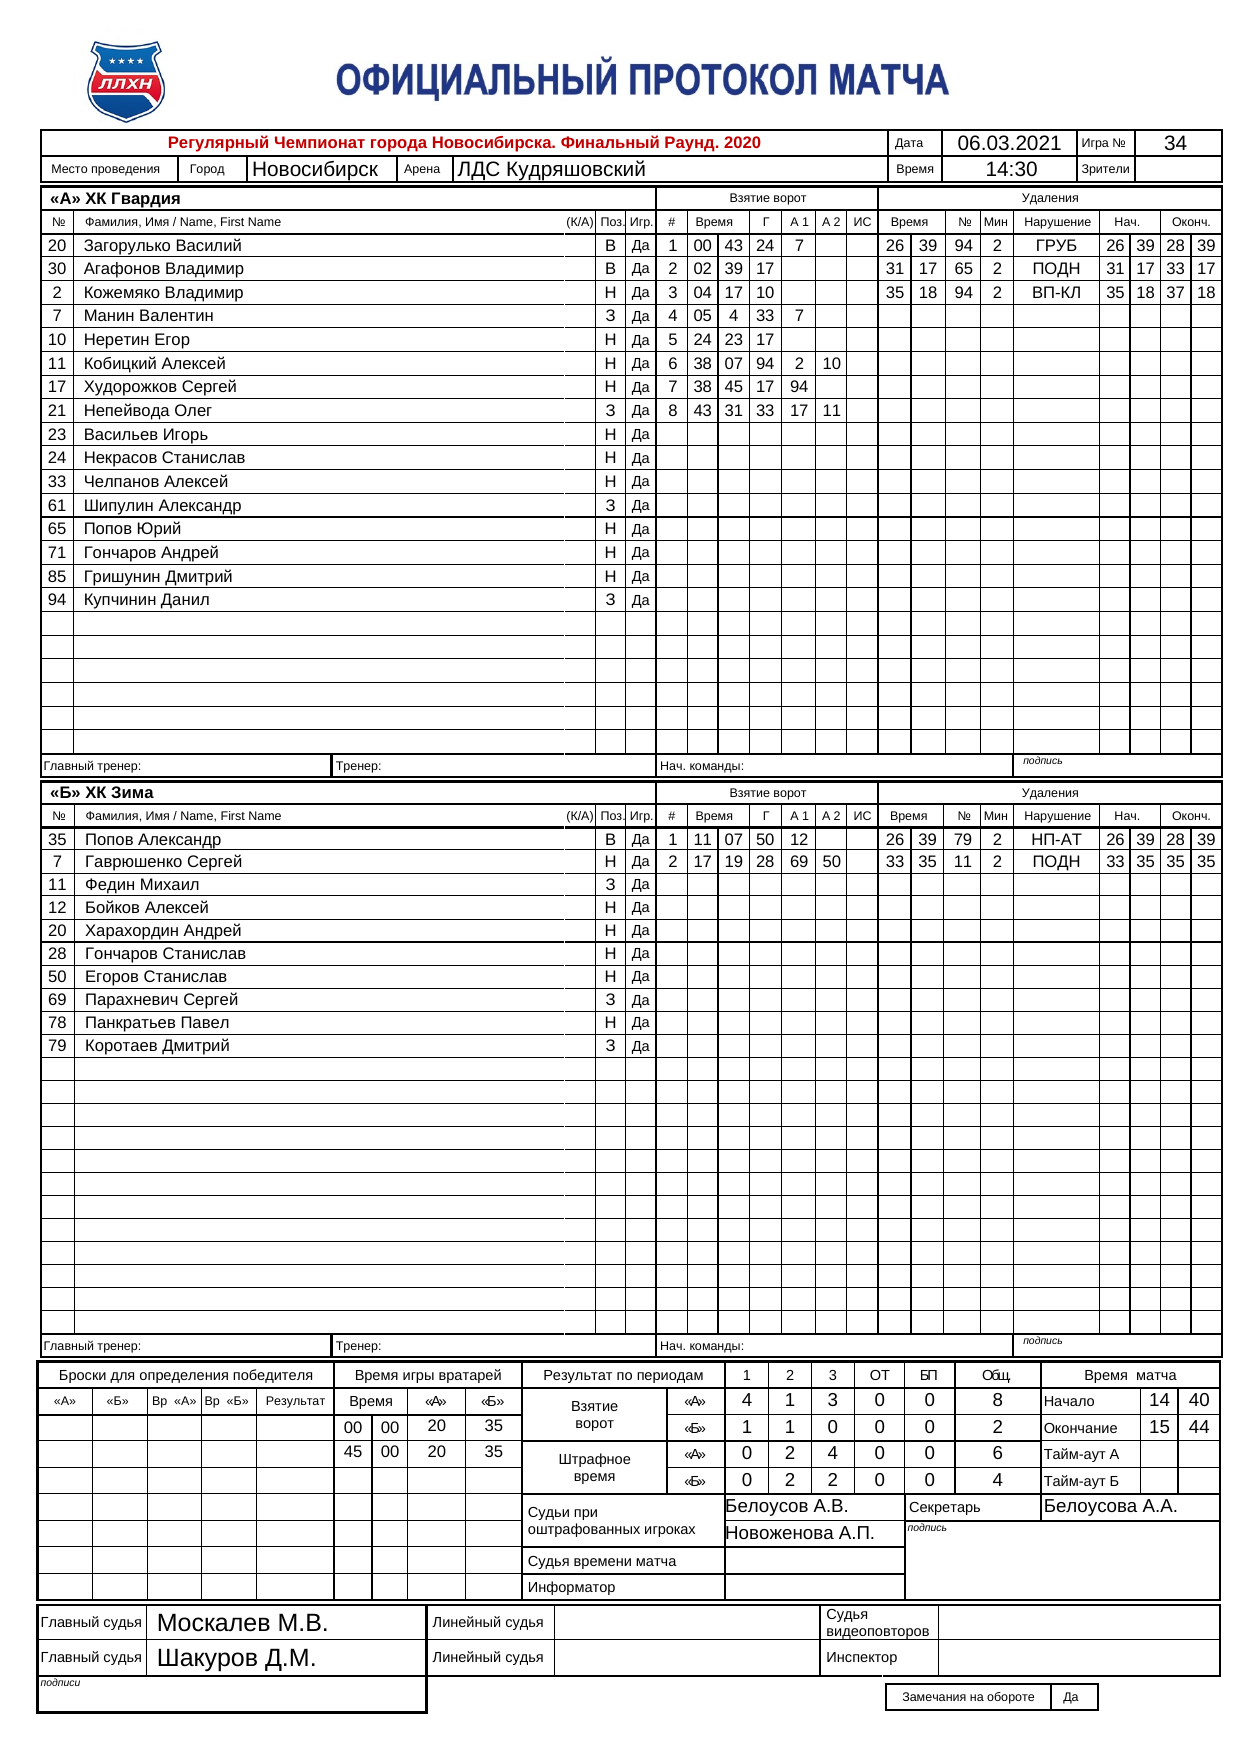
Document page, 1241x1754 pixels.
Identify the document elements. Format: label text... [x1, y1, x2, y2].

table_cell [555, 1606, 819, 1639]
table_cell А 2 [816, 805, 846, 826]
table_cell [565, 829, 595, 849]
table_cell [74, 659, 564, 682]
table_cell [912, 1127, 943, 1149]
table_cell [847, 1242, 877, 1264]
table_cell 26 [1100, 829, 1129, 849]
table_cell [981, 1265, 1013, 1287]
table_cell [74, 683, 564, 706]
table_cell [1014, 1196, 1099, 1218]
table_cell 31 [879, 257, 910, 280]
table_cell [688, 920, 717, 941]
table_cell 44 [1179, 1415, 1219, 1440]
table_cell [257, 1574, 333, 1599]
table_cell 17 [750, 376, 781, 398]
table_cell [1131, 1081, 1160, 1103]
table_cell 0 [905, 1468, 954, 1493]
table_cell ПОДН [1014, 850, 1099, 872]
table_cell [1014, 1058, 1099, 1079]
table_cell [466, 1468, 521, 1493]
table_cell [912, 494, 945, 516]
table_cell Результат [257, 1389, 333, 1413]
table_cell [981, 1173, 1013, 1195]
table_cell [657, 896, 687, 918]
table_cell [750, 896, 781, 918]
table_cell [879, 1081, 910, 1103]
table_cell [202, 1416, 256, 1440]
table_cell Н [596, 920, 625, 941]
table_cell [1192, 1265, 1221, 1287]
table_cell Главный судья [39, 1606, 146, 1639]
table_cell [847, 966, 877, 987]
table_cell [981, 1035, 1013, 1057]
table_cell [912, 1012, 943, 1033]
table_cell [1131, 1196, 1160, 1218]
table_cell [912, 1081, 943, 1103]
table_cell Главный тренер: [42, 755, 330, 776]
table_cell [408, 1547, 465, 1573]
table_cell [879, 399, 910, 422]
table_cell [912, 966, 943, 987]
table_cell [782, 874, 815, 895]
table_cell Фамилия, Имя / Name, First Name [74, 211, 565, 233]
table_cell Некрасов Станислав [74, 446, 564, 469]
table_cell [688, 1012, 717, 1033]
table_cell Н [596, 281, 625, 303]
table_cell ВП-КЛ [1014, 281, 1099, 303]
table_cell [912, 565, 945, 587]
table_header Удаления [879, 783, 1221, 803]
table_cell [1192, 1127, 1221, 1149]
table_cell [912, 376, 945, 398]
table_cell [148, 1441, 201, 1467]
table_cell 18 [1192, 281, 1221, 303]
table_cell [879, 1265, 910, 1287]
table_cell 35 [1161, 850, 1190, 872]
table_header Броски для определения победителя [39, 1363, 333, 1387]
table_cell В [596, 829, 625, 849]
table_cell [719, 1058, 749, 1079]
table_header «Б» ХК Зима [42, 783, 655, 803]
table_cell [981, 305, 1013, 327]
table_cell [1179, 1441, 1219, 1467]
table_cell Загорулько Василий [74, 235, 564, 256]
table_cell Кобицкий Алексей [74, 352, 564, 374]
table_cell [782, 659, 815, 682]
table_cell 2 [657, 850, 687, 872]
table_cell Время [335, 1389, 407, 1413]
table_cell [565, 920, 595, 941]
table_cell Да [626, 352, 655, 374]
table_cell [1192, 920, 1221, 941]
table_cell [565, 588, 595, 611]
table_cell Да [626, 588, 655, 611]
table_header Удаления [879, 188, 1221, 209]
table_cell [912, 446, 945, 469]
table_cell [719, 470, 749, 493]
table_cell [202, 1574, 256, 1599]
table_cell [879, 565, 910, 587]
table_cell 35 [466, 1441, 521, 1467]
table_cell [688, 966, 717, 987]
table_cell [946, 636, 980, 658]
table_cell [912, 730, 945, 753]
table_cell «Б» [93, 1389, 147, 1413]
table_cell Новосибирск [248, 157, 396, 181]
table_cell [847, 470, 877, 493]
table_cell [626, 683, 655, 706]
table_cell [1179, 1468, 1219, 1493]
table_cell [75, 1311, 564, 1333]
table_cell [879, 470, 910, 493]
table_cell 35 [42, 829, 74, 849]
table_cell [75, 1104, 564, 1126]
table_cell 39 [1192, 235, 1221, 256]
table_cell [148, 1416, 201, 1440]
table_cell [688, 423, 717, 445]
table_cell [42, 659, 73, 682]
table_cell 5 [657, 328, 687, 351]
table_cell 45 [335, 1441, 371, 1467]
table_cell [782, 896, 815, 918]
table_cell подписи [39, 1677, 425, 1711]
table_cell Гаврюшенко Сергей [75, 850, 564, 872]
table_cell [1100, 1058, 1129, 1079]
table_cell [847, 235, 877, 256]
table_cell [596, 1219, 625, 1241]
table_cell [879, 352, 910, 374]
table_cell [750, 683, 781, 706]
table_cell 23 [719, 328, 749, 351]
table_cell З [596, 1035, 625, 1057]
table_cell 17 [719, 281, 749, 303]
table_cell [816, 281, 846, 303]
table_cell 0 [726, 1468, 768, 1493]
table_cell [1161, 730, 1190, 753]
table_cell 0 [812, 1415, 854, 1440]
table_cell [782, 943, 815, 964]
table_cell Н [596, 423, 625, 445]
table_cell [750, 588, 781, 611]
table_cell [782, 989, 815, 1011]
table_cell Агафонов Владимир [74, 257, 564, 280]
table_cell [1131, 730, 1160, 753]
table_cell [1014, 943, 1099, 964]
table_cell [335, 1547, 371, 1573]
table_cell [565, 399, 595, 422]
table_cell [335, 1494, 371, 1520]
table_cell Да [626, 565, 655, 587]
table_cell Зрители [1078, 157, 1134, 181]
table_cell [816, 1012, 846, 1033]
table_cell [879, 1288, 910, 1310]
table_cell 2 [657, 257, 687, 280]
table_cell [1131, 874, 1160, 895]
table_cell 28 [42, 943, 74, 964]
table_cell [981, 328, 1013, 351]
table_cell [816, 612, 846, 634]
table_cell [565, 730, 595, 753]
table_cell [816, 257, 846, 280]
table_cell Тайм-аут А [1042, 1441, 1140, 1467]
table_cell [719, 1196, 749, 1218]
table_cell [466, 1574, 521, 1599]
table_cell [1131, 376, 1160, 398]
table_cell [719, 874, 749, 895]
table_cell [750, 1081, 781, 1103]
table_cell 07 [719, 352, 749, 374]
table_cell [944, 1058, 980, 1079]
table_cell [782, 1311, 815, 1333]
table_cell 18 [912, 281, 945, 303]
table_cell [565, 1081, 595, 1103]
table_cell Оконч. [1161, 805, 1221, 826]
table_cell [565, 1196, 595, 1218]
table_cell [1014, 1150, 1099, 1172]
table_cell [782, 494, 815, 516]
table_cell [1161, 636, 1190, 658]
table_cell 94 [42, 588, 73, 611]
table_cell Неретин Егор [74, 328, 564, 351]
table_cell [373, 1521, 407, 1546]
table_cell [981, 989, 1013, 1011]
table_cell [847, 874, 877, 895]
table_cell [688, 541, 717, 564]
table_cell [719, 1265, 749, 1287]
table_cell [782, 541, 815, 564]
table_cell [335, 1468, 371, 1493]
table_cell [782, 446, 815, 469]
table_cell [816, 565, 846, 587]
table_header Результат по периодам [523, 1363, 724, 1387]
table_cell [626, 1173, 655, 1195]
table_cell [782, 1104, 815, 1126]
table_cell [782, 707, 815, 729]
table_cell [93, 1416, 147, 1440]
table_cell [719, 565, 749, 587]
table_cell 11 [816, 399, 846, 422]
table_cell [1100, 1311, 1129, 1333]
table_cell [912, 470, 945, 493]
table_cell [912, 1058, 943, 1079]
table_cell [408, 1468, 465, 1493]
table_cell [816, 943, 846, 964]
table_cell Тайм-аут Б [1042, 1468, 1140, 1493]
table_cell [42, 1242, 74, 1264]
table_cell [782, 1035, 815, 1057]
table_cell [1192, 541, 1221, 564]
table_cell [1131, 1035, 1160, 1057]
table_cell [565, 874, 595, 895]
table_cell 04 [688, 281, 717, 303]
table_cell [726, 1575, 904, 1599]
table_cell [944, 1219, 980, 1241]
table_cell [1161, 966, 1190, 987]
table_cell [912, 1035, 943, 1057]
table_cell [939, 1640, 1219, 1675]
table_cell [981, 588, 1013, 611]
table_cell [657, 446, 687, 469]
table_cell [847, 707, 877, 729]
table_cell [782, 257, 815, 280]
table_cell [1131, 1173, 1160, 1195]
table_cell № [42, 805, 74, 826]
table_cell [596, 730, 625, 753]
table_cell [1100, 1035, 1129, 1057]
table_cell [466, 1547, 521, 1573]
table_cell Н [596, 943, 625, 964]
table_cell [1100, 423, 1129, 445]
table_cell [719, 494, 749, 516]
table_cell [148, 1468, 201, 1493]
table_cell 33 [750, 305, 781, 327]
table_cell [1192, 1196, 1221, 1218]
table_cell Время [688, 805, 749, 826]
table_cell [596, 1288, 625, 1310]
table_cell [1131, 565, 1160, 587]
table_cell [1014, 1265, 1099, 1287]
table_cell Судья времени матча [523, 1548, 724, 1573]
table_cell [1014, 1012, 1099, 1033]
table_cell [1014, 920, 1099, 941]
table_cell 7 [657, 376, 687, 398]
table_cell [944, 1288, 980, 1310]
table_cell [373, 1547, 407, 1573]
table_cell 17 [688, 850, 717, 872]
table_cell [1131, 683, 1160, 706]
table_cell [816, 494, 846, 516]
table_cell [1161, 1196, 1190, 1218]
table_cell [1100, 565, 1129, 587]
table_cell Вр «А» [148, 1389, 201, 1413]
table_header Игра № [1078, 131, 1134, 155]
table_cell [939, 1606, 1219, 1639]
table_cell [981, 1288, 1013, 1310]
table_cell [657, 1288, 687, 1310]
table_cell [944, 966, 980, 987]
table_cell 35 [1192, 850, 1221, 872]
table_cell [565, 376, 595, 398]
table_cell [565, 966, 595, 987]
table_cell [688, 896, 717, 918]
table_cell [816, 966, 846, 987]
table_cell [39, 1441, 92, 1467]
table_cell Белоусов А.В. [726, 1495, 904, 1520]
table_cell [1192, 730, 1221, 753]
table_cell Да [626, 1012, 655, 1033]
table_cell 0 [855, 1389, 904, 1413]
table_cell 0 [855, 1468, 904, 1493]
table_cell [626, 1058, 655, 1079]
table_cell 05 [688, 305, 717, 327]
table_cell [981, 376, 1013, 398]
table_cell [1100, 1288, 1129, 1310]
table_cell [816, 1058, 846, 1079]
table_cell [1100, 328, 1129, 351]
table_cell [1192, 588, 1221, 611]
table_cell 50 [816, 850, 846, 872]
table_cell [1014, 896, 1099, 918]
table_cell [981, 707, 1013, 729]
table_cell [596, 1081, 625, 1103]
table_cell [688, 1242, 717, 1264]
table_cell Да [626, 257, 655, 280]
table_cell [912, 707, 945, 729]
table_cell [1161, 423, 1190, 445]
table_cell Да [626, 1035, 655, 1057]
table_cell [42, 1081, 74, 1103]
table_cell [688, 659, 717, 682]
table_cell 79 [944, 829, 980, 849]
table_cell [912, 920, 943, 941]
table_cell Да [626, 874, 655, 895]
table_cell [816, 989, 846, 1011]
table_cell [1100, 376, 1129, 398]
table_cell 26 [1100, 235, 1129, 256]
table_cell Кожемяко Владимир [74, 281, 564, 303]
table_cell 0 [726, 1442, 768, 1467]
table_cell [1131, 541, 1160, 564]
table_cell [750, 1311, 781, 1333]
table_cell [688, 1196, 717, 1218]
table_cell [688, 1058, 717, 1079]
table_cell 79 [42, 1035, 74, 1057]
table_cell [1161, 989, 1190, 1011]
table_cell 4 [956, 1468, 1040, 1493]
table_cell [847, 518, 877, 540]
table_cell [816, 829, 846, 849]
table_cell [1161, 1311, 1190, 1333]
table_cell [981, 659, 1013, 682]
table_cell [782, 470, 815, 493]
table_cell [782, 730, 815, 753]
table_cell 8 [657, 399, 687, 422]
table_cell [1161, 1012, 1190, 1033]
table_cell [1131, 1058, 1160, 1079]
table_cell [373, 1494, 407, 1520]
table_cell [1192, 1081, 1221, 1103]
table_cell [816, 470, 846, 493]
table_cell Бойков Алексей [75, 896, 564, 918]
table_cell [847, 1150, 877, 1172]
table_cell [879, 730, 910, 753]
table_cell 39 [912, 235, 945, 256]
table_cell Нарушение [1014, 211, 1099, 233]
table_cell [719, 920, 749, 941]
table_cell [626, 1104, 655, 1126]
table_cell [847, 896, 877, 918]
table_cell 6 [657, 352, 687, 374]
table_cell [1192, 1104, 1221, 1126]
table_cell Да [626, 966, 655, 987]
table_cell [42, 683, 73, 706]
table_cell [565, 257, 595, 280]
table_cell [1100, 636, 1129, 658]
table_cell [912, 328, 945, 351]
table_cell 65 [42, 518, 73, 540]
table_cell [879, 683, 910, 706]
table_cell З [596, 494, 625, 516]
table_cell [42, 1219, 74, 1241]
table_cell [42, 707, 73, 729]
table_cell [912, 943, 943, 964]
table_cell [1192, 376, 1221, 398]
table_cell [657, 707, 687, 729]
table_cell [750, 1104, 781, 1126]
table_cell [879, 874, 910, 895]
table_cell [1100, 1196, 1129, 1218]
table_cell 11 [42, 352, 73, 374]
table_cell [1131, 1288, 1160, 1310]
table_cell № [42, 211, 73, 233]
table_cell [657, 874, 687, 895]
table_cell [1014, 730, 1099, 753]
table_cell [719, 683, 749, 706]
table_cell [1014, 1219, 1099, 1241]
table_cell [750, 1219, 781, 1241]
table_cell [912, 423, 945, 445]
table_cell 10 [42, 328, 73, 351]
table_cell Вр «Б» [202, 1389, 256, 1413]
table_cell Васильев Игорь [74, 423, 564, 445]
table_cell [1100, 305, 1129, 327]
table_cell [879, 541, 910, 564]
table_cell [816, 1104, 846, 1126]
table_cell [1192, 1058, 1221, 1079]
table_cell Да [626, 896, 655, 918]
table_cell [944, 1311, 980, 1333]
table_cell [1014, 1104, 1099, 1126]
table_cell [750, 1058, 781, 1079]
table_cell [335, 1574, 371, 1599]
table_cell [782, 1196, 815, 1218]
table_cell [879, 376, 910, 398]
table_cell [148, 1574, 201, 1599]
picture [5, 28, 1179, 129]
table_cell Попов Юрий [74, 518, 564, 540]
table_cell 65 [946, 257, 980, 280]
table_cell [946, 518, 980, 540]
table_cell [750, 1035, 781, 1057]
table_cell [912, 636, 945, 658]
table_cell Н [596, 470, 625, 493]
table_cell 26 [879, 235, 910, 256]
table_cell 19 [719, 850, 749, 872]
table_cell Да [626, 470, 655, 493]
table_cell [688, 565, 717, 587]
table_cell 2 [956, 1415, 1040, 1440]
table_cell 2 [769, 1468, 811, 1493]
table_header Дата [889, 131, 941, 155]
table_cell [1131, 989, 1160, 1011]
table_cell [946, 541, 980, 564]
table_cell [42, 1127, 74, 1149]
table_cell [750, 1150, 781, 1172]
table_cell Н [596, 966, 625, 987]
table_cell [1131, 1104, 1160, 1126]
table_cell [596, 636, 625, 658]
table_cell Фамилия, Имя / Name, First Name [75, 805, 565, 826]
table_cell 38 [688, 376, 717, 398]
table_cell [847, 1219, 877, 1241]
table_cell 94 [946, 281, 980, 303]
table_cell [750, 494, 781, 516]
table_cell [42, 636, 73, 658]
table_cell [1131, 423, 1160, 445]
table_cell [1014, 352, 1099, 374]
table_cell [944, 920, 980, 941]
table_cell [1136, 157, 1221, 181]
table_cell [981, 518, 1013, 540]
table_cell [816, 730, 846, 753]
table_cell [847, 1311, 877, 1333]
table_cell [75, 1173, 564, 1195]
table_cell [981, 636, 1013, 658]
table_cell [879, 423, 910, 445]
table_cell [719, 1127, 749, 1149]
table_cell 20 [408, 1441, 465, 1467]
table_cell [1100, 541, 1129, 564]
table_cell [657, 1127, 687, 1149]
table_cell Линейный судья [428, 1640, 554, 1675]
table_cell [1131, 1265, 1160, 1287]
table_cell [816, 1127, 846, 1149]
table_cell [1161, 612, 1190, 634]
table_cell [719, 612, 749, 634]
table_cell 28 [1161, 235, 1190, 256]
table_cell Н [596, 565, 625, 587]
table_cell [946, 423, 980, 445]
table_cell [879, 494, 910, 516]
table_cell [981, 1012, 1013, 1033]
table_cell 0 [905, 1442, 954, 1467]
table_cell ИС [847, 211, 877, 233]
table_cell [946, 588, 980, 611]
table_cell [75, 1288, 564, 1310]
table_cell [657, 966, 687, 987]
table_cell [879, 1311, 910, 1333]
table_cell [596, 1127, 625, 1149]
table_cell [879, 896, 910, 918]
table_cell [1161, 352, 1190, 374]
table_cell «А» [408, 1389, 465, 1413]
table_cell [596, 683, 625, 706]
table_cell [981, 874, 1013, 895]
table_cell 7 [42, 305, 73, 327]
table_cell [657, 1311, 687, 1333]
table_cell [1131, 966, 1160, 987]
table_cell [750, 920, 781, 941]
table_cell [42, 1196, 74, 1218]
table_cell [912, 541, 945, 564]
table_cell [1131, 707, 1160, 729]
table_cell [565, 518, 595, 540]
table_cell «А» [668, 1442, 724, 1467]
table_cell [782, 966, 815, 987]
table_cell [847, 1058, 877, 1079]
table_cell Мин [981, 211, 1013, 233]
table_cell Главный судья [39, 1640, 146, 1675]
table_cell 15 [1141, 1415, 1177, 1440]
table_cell [428, 1677, 882, 1711]
table_cell З [596, 874, 625, 895]
table_cell Информатор [523, 1575, 724, 1599]
table_cell 33 [750, 399, 781, 422]
table_cell [688, 1311, 717, 1333]
table_cell 30 [42, 257, 73, 280]
table_cell [847, 399, 877, 422]
table_cell [1161, 328, 1190, 351]
table_cell [596, 659, 625, 682]
table_cell [657, 1104, 687, 1126]
table_cell [847, 1127, 877, 1149]
table_cell [750, 423, 781, 445]
table_cell В [596, 257, 625, 280]
table_cell [1014, 518, 1099, 540]
table_cell [750, 518, 781, 540]
table_cell [912, 1219, 943, 1241]
table_cell [879, 636, 910, 658]
table_cell [565, 235, 595, 256]
table_cell Харахордин Андрей [75, 920, 564, 941]
table_cell [657, 659, 687, 682]
table_cell [74, 730, 564, 753]
table_cell [1161, 1081, 1190, 1103]
table_cell [944, 1035, 980, 1057]
table_cell [1100, 1081, 1129, 1103]
table_cell 50 [750, 829, 781, 849]
table_cell [816, 707, 846, 729]
table_header Время игры вратарей [335, 1363, 521, 1387]
table_cell [912, 1265, 943, 1287]
table_cell [1100, 966, 1129, 987]
table_cell [912, 1173, 943, 1195]
table_cell 4 [726, 1389, 768, 1413]
table_cell [1014, 1288, 1099, 1310]
table_cell [879, 1035, 910, 1057]
table_cell 1 [657, 829, 687, 849]
table_cell [816, 305, 846, 327]
table_cell [816, 518, 846, 540]
table_cell [74, 612, 564, 634]
table_cell 33 [1161, 257, 1190, 280]
table_cell [565, 1288, 595, 1310]
table_cell 94 [782, 376, 815, 398]
table_cell Егоров Станислав [75, 966, 564, 987]
table_cell [847, 612, 877, 634]
table_cell [719, 943, 749, 964]
table_cell 43 [688, 399, 717, 422]
table_cell 33 [1100, 850, 1129, 872]
table_cell 35 [1131, 850, 1160, 872]
table_cell [1161, 399, 1190, 422]
table_cell [1099, 1682, 1220, 1711]
table_cell [657, 1150, 687, 1172]
table_cell [1192, 612, 1221, 634]
table_cell [626, 1150, 655, 1172]
table_cell [1192, 707, 1221, 729]
table_cell [879, 659, 910, 682]
table_cell [657, 494, 687, 516]
table_cell [1161, 1035, 1190, 1057]
table_cell [657, 943, 687, 964]
table_cell [847, 829, 877, 849]
table_cell [148, 1547, 201, 1573]
table_cell 6 [956, 1442, 1040, 1467]
table_cell [782, 1242, 815, 1264]
table_cell [626, 1081, 655, 1103]
table_cell [981, 541, 1013, 564]
table_cell [912, 1104, 943, 1126]
table_cell [719, 707, 749, 729]
table_cell Судьи при оштрафованных игроках [523, 1495, 724, 1546]
table_cell [1014, 636, 1099, 658]
table_cell [657, 612, 687, 634]
table_cell [879, 1173, 910, 1195]
table_cell [719, 1081, 749, 1103]
table_cell 14:30 [943, 157, 1076, 181]
table_cell [944, 943, 980, 964]
table_cell [847, 920, 877, 941]
table_cell 94 [946, 235, 980, 256]
table_cell [847, 683, 877, 706]
table_cell [688, 446, 717, 469]
table_cell Панкратьев Павел [75, 1012, 564, 1033]
table_cell [1100, 659, 1129, 682]
table_cell [93, 1468, 147, 1493]
table_cell Да [626, 235, 655, 256]
table_cell [1161, 896, 1190, 918]
table_cell [626, 1127, 655, 1149]
table_cell [688, 943, 717, 964]
table_cell [1192, 1219, 1221, 1241]
table_cell [1161, 707, 1190, 729]
table_cell [1100, 1265, 1129, 1287]
table_cell [879, 1196, 910, 1218]
table_cell 31 [719, 399, 749, 422]
table_cell А 1 [782, 211, 815, 233]
table_cell [981, 352, 1013, 374]
table_cell № [946, 211, 980, 233]
table_cell [1141, 1468, 1177, 1493]
table_cell [750, 874, 781, 895]
table_cell Н [596, 1012, 625, 1033]
table_cell [1100, 1242, 1129, 1264]
table_cell З [596, 305, 625, 327]
table_cell [596, 1196, 625, 1218]
table_cell [1161, 1104, 1190, 1126]
table_cell [981, 896, 1013, 918]
table_cell 4 [657, 305, 687, 327]
table_cell 2 [981, 235, 1013, 256]
table_cell [782, 518, 815, 540]
table_cell ЛДС Кудряшовский [454, 157, 887, 181]
table_cell [1192, 1012, 1221, 1033]
table_cell [565, 1311, 595, 1333]
table_cell [719, 446, 749, 469]
table_cell [944, 874, 980, 895]
table_cell [1161, 1127, 1190, 1149]
table_cell [1192, 659, 1221, 682]
table_cell 20 [42, 920, 74, 941]
table_cell [688, 707, 717, 729]
table_cell Г [750, 211, 781, 233]
table_cell [847, 352, 877, 374]
table_cell 39 [1131, 829, 1160, 849]
table_cell [1192, 494, 1221, 516]
table_cell [816, 1311, 846, 1333]
table_cell [1014, 612, 1099, 634]
table_cell [1014, 588, 1099, 611]
table_cell [981, 1104, 1013, 1126]
table_cell [719, 966, 749, 987]
table_cell [816, 588, 846, 611]
table_cell [782, 1288, 815, 1310]
table_cell [1192, 989, 1221, 1011]
table_cell [816, 235, 846, 256]
table_cell [816, 328, 846, 351]
table_cell [148, 1521, 201, 1546]
table_cell 1 [769, 1415, 811, 1440]
table_cell [1100, 943, 1129, 964]
table_cell Попов Александр [75, 829, 564, 849]
table_cell [257, 1521, 333, 1546]
table_cell [750, 1242, 781, 1264]
table_cell Место проведения [42, 157, 177, 181]
table_cell 40 [1179, 1389, 1219, 1413]
table_cell Нач. [1100, 211, 1160, 233]
table_cell [879, 1058, 910, 1079]
table_cell [1161, 565, 1190, 587]
table_cell [565, 1058, 595, 1079]
table_cell [944, 896, 980, 918]
table_cell [946, 494, 980, 516]
table_cell [1100, 518, 1129, 540]
table_cell [1161, 920, 1190, 941]
table_cell [75, 1058, 564, 1079]
table_cell [1131, 494, 1160, 516]
table_cell [75, 1265, 564, 1287]
table_cell [1014, 1242, 1099, 1264]
table_cell [1161, 1288, 1190, 1310]
table_cell [782, 1265, 815, 1287]
table_cell [879, 707, 910, 729]
table_cell [1100, 920, 1129, 941]
table_cell [657, 1012, 687, 1033]
table_cell [912, 518, 945, 540]
table_cell 71 [42, 541, 73, 564]
table_cell [1014, 494, 1099, 516]
table_cell [626, 1288, 655, 1310]
table_cell [688, 470, 717, 493]
table_cell [782, 565, 815, 587]
table_cell Инспектор [821, 1640, 938, 1675]
table_cell [946, 730, 980, 753]
table_cell [626, 730, 655, 753]
table_cell [879, 1150, 910, 1172]
table_cell [750, 446, 781, 469]
table_cell [1100, 352, 1129, 374]
table_cell [847, 989, 877, 1011]
table_cell [816, 1173, 846, 1195]
table_cell [565, 659, 595, 682]
table_cell [466, 1494, 521, 1520]
table_cell [596, 1173, 625, 1195]
table_cell [750, 730, 781, 753]
table_cell [75, 1242, 564, 1264]
table_cell [1131, 943, 1160, 964]
table_cell 17 [1131, 257, 1160, 280]
table_cell [912, 588, 945, 611]
table_cell [946, 659, 980, 682]
table_cell [565, 1035, 595, 1057]
table_cell [657, 1035, 687, 1057]
table_cell [626, 1196, 655, 1218]
table_cell [93, 1547, 147, 1573]
table_cell Штрафное время [523, 1442, 666, 1493]
table_cell подпись [1014, 755, 1221, 776]
table_cell [847, 565, 877, 587]
table_cell [1014, 1081, 1099, 1103]
table_cell Да [626, 850, 655, 872]
table_cell [847, 1035, 877, 1057]
table_cell [1100, 896, 1129, 918]
table_cell [657, 1242, 687, 1264]
table_cell 1 [657, 235, 687, 256]
table_cell [1161, 943, 1190, 964]
table_cell [39, 1494, 92, 1520]
table_cell [879, 518, 910, 540]
table_cell [257, 1416, 333, 1440]
table_cell Секретарь [906, 1495, 1040, 1520]
table_cell [912, 612, 945, 634]
table_cell 0 [855, 1415, 904, 1440]
table_cell 12 [782, 829, 815, 849]
table_cell # [657, 805, 687, 826]
table_cell [1131, 896, 1160, 918]
table_cell [1100, 683, 1129, 706]
table_cell [1131, 1311, 1160, 1333]
table_cell [565, 494, 595, 516]
table_cell 85 [42, 565, 73, 587]
table_cell 10 [750, 281, 781, 303]
table_cell 11 [688, 829, 717, 849]
table_cell [565, 1012, 595, 1033]
table_cell [981, 470, 1013, 493]
table_cell [719, 1219, 749, 1241]
table_cell [626, 636, 655, 658]
table_header БП [905, 1363, 954, 1387]
table_cell [75, 1219, 564, 1241]
table_cell 26 [879, 829, 910, 849]
table_cell [565, 1173, 595, 1195]
table_cell Мин [981, 805, 1013, 826]
table_cell 1 [726, 1415, 768, 1440]
table_cell [626, 659, 655, 682]
table_cell [1100, 1150, 1129, 1172]
table_cell 33 [879, 850, 910, 872]
table_cell [750, 1265, 781, 1287]
table_cell [42, 1173, 74, 1195]
table_cell [596, 1311, 625, 1333]
table_cell [202, 1521, 256, 1546]
table_cell [257, 1494, 333, 1520]
table_cell 23 [42, 423, 73, 445]
table_cell Москалев М.В. [147, 1606, 425, 1639]
table_cell [816, 1196, 846, 1218]
table_cell [657, 1219, 687, 1241]
table_cell [879, 1242, 910, 1264]
table_cell 0 [855, 1442, 904, 1467]
table_cell Окончание [1042, 1415, 1140, 1440]
table_cell [39, 1468, 92, 1493]
table_cell [1192, 1150, 1221, 1172]
table_cell [719, 659, 749, 682]
table_cell [1014, 659, 1099, 682]
table_cell [1014, 565, 1099, 587]
table_cell [688, 636, 717, 658]
table_cell [981, 920, 1013, 941]
table_cell [1014, 683, 1099, 706]
table_cell [719, 989, 749, 1011]
table_cell Новоженова А.П. [726, 1521, 904, 1546]
table_cell [1131, 920, 1160, 941]
table_cell 28 [1161, 829, 1190, 849]
table_cell [1161, 376, 1190, 398]
table_cell Нач. команды: [657, 1335, 1012, 1356]
table_cell [565, 612, 595, 634]
table_cell [816, 683, 846, 706]
table_header 34 [1136, 131, 1221, 155]
table_cell [1161, 470, 1190, 493]
table_cell Да [626, 399, 655, 422]
table_cell [816, 446, 846, 469]
table_cell [750, 707, 781, 729]
table_cell [847, 305, 877, 327]
table_cell [1161, 1173, 1190, 1195]
table_cell (К/А) [565, 211, 595, 233]
table_cell [1192, 943, 1221, 964]
table_cell 3 [812, 1389, 854, 1413]
table_cell [626, 612, 655, 634]
table_cell [912, 1242, 943, 1264]
table_cell Да [626, 541, 655, 564]
table_cell Взятие ворот [523, 1389, 666, 1440]
table_cell Н [596, 518, 625, 540]
table_cell [202, 1494, 256, 1520]
table_cell [719, 518, 749, 540]
table_cell Гончаров Станислав [75, 943, 564, 964]
table_cell [565, 470, 595, 493]
table_cell [847, 281, 877, 303]
table_cell [688, 1288, 717, 1310]
table_cell 00 [373, 1416, 407, 1440]
table_cell [782, 1058, 815, 1079]
table_cell [879, 1127, 910, 1149]
table_cell 18 [1131, 281, 1160, 303]
table_cell [555, 1640, 819, 1675]
table_cell Линейный судья [428, 1606, 554, 1639]
table_cell [74, 707, 564, 729]
table_cell «А» [39, 1389, 92, 1413]
table_cell [75, 1127, 564, 1149]
table_cell [657, 1173, 687, 1195]
table_cell 61 [42, 494, 73, 516]
table_cell 2 [812, 1468, 854, 1493]
table_cell [657, 1265, 687, 1287]
table_cell Н [596, 850, 625, 872]
table_cell [1192, 1035, 1221, 1057]
table_cell ГРУБ [1014, 235, 1099, 256]
table_cell [782, 1081, 815, 1103]
table_cell 17 [782, 399, 815, 422]
table_cell [750, 541, 781, 564]
table_cell [750, 1127, 781, 1149]
table_cell ИС [847, 805, 877, 826]
table_cell Да [626, 281, 655, 303]
table_cell [719, 1035, 749, 1057]
table_cell 00 [373, 1441, 407, 1467]
table_cell [944, 1265, 980, 1287]
table_cell [688, 518, 717, 540]
table_cell 2 [782, 352, 815, 374]
table_cell [93, 1521, 147, 1546]
table_cell [750, 612, 781, 634]
table_cell [750, 470, 781, 493]
table_cell [657, 1081, 687, 1103]
table_cell 7 [782, 305, 815, 327]
table_cell [565, 1219, 595, 1241]
table_cell [946, 565, 980, 587]
table_cell З [596, 588, 625, 611]
table_cell 35 [1100, 281, 1129, 303]
table_cell [596, 1150, 625, 1172]
table_cell [981, 1058, 1013, 1079]
table_cell [750, 966, 781, 987]
table_cell Гончаров Андрей [74, 541, 564, 564]
table_cell 11 [944, 850, 980, 872]
table_cell [912, 989, 943, 1011]
table_cell [816, 376, 846, 398]
table_cell [565, 1242, 595, 1264]
table_cell [750, 565, 781, 587]
table_cell [657, 683, 687, 706]
table_cell [847, 423, 877, 445]
table_cell [750, 1288, 781, 1310]
table_cell [1161, 1058, 1190, 1079]
table_cell [596, 707, 625, 729]
table_cell [335, 1521, 371, 1546]
table_cell [816, 1035, 846, 1057]
table_cell Да [626, 494, 655, 516]
table_cell [1014, 446, 1099, 469]
table_cell «Б» [668, 1415, 724, 1440]
table_cell [1161, 874, 1190, 895]
table_cell Гришунин Дмитрий [74, 565, 564, 587]
table_cell [93, 1494, 147, 1520]
table_cell «Б» [668, 1468, 724, 1493]
table_cell [912, 1288, 943, 1310]
table_cell [1192, 1173, 1221, 1195]
table_cell [782, 423, 815, 445]
table_cell Главный тренер: [42, 1335, 330, 1356]
table_cell [1161, 659, 1190, 682]
table_cell [981, 1150, 1013, 1172]
table_cell [1192, 446, 1221, 469]
table_cell [981, 1081, 1013, 1103]
table_cell [1192, 565, 1221, 587]
table_cell НП-АТ [1014, 829, 1099, 849]
table_cell [912, 874, 943, 895]
table_cell [1131, 612, 1160, 634]
table_cell 12 [42, 896, 74, 918]
table_cell [1100, 1127, 1129, 1149]
table_cell [816, 896, 846, 918]
table_cell [944, 1127, 980, 1149]
table_cell [1161, 1150, 1190, 1172]
table_cell Н [596, 896, 625, 918]
table_cell Время [889, 157, 941, 181]
table_cell [1192, 423, 1221, 445]
table_cell [75, 1196, 564, 1218]
table_cell [39, 1574, 92, 1599]
table_cell [688, 989, 717, 1011]
table_cell 1 [769, 1389, 811, 1413]
table_cell Парахневич Сергей [75, 989, 564, 1011]
table_cell 2 [981, 281, 1013, 303]
table_cell 35 [912, 850, 943, 872]
table_cell 7 [42, 850, 74, 872]
table_cell [847, 1012, 877, 1033]
table_cell 17 [912, 257, 945, 280]
table_cell 69 [782, 850, 815, 872]
table_cell 17 [750, 328, 781, 351]
table_cell [847, 1081, 877, 1103]
table_cell [39, 1521, 92, 1546]
table_cell [912, 352, 945, 374]
table_cell [565, 565, 595, 587]
table_cell [596, 1265, 625, 1287]
table_cell [565, 541, 595, 564]
table_cell [944, 1196, 980, 1218]
table_cell [847, 328, 877, 351]
table_cell [688, 1127, 717, 1149]
table_cell [657, 730, 687, 753]
table_cell [1131, 352, 1160, 374]
table_cell 94 [750, 352, 781, 374]
table_cell 24 [750, 235, 781, 256]
table_header Замечания на обороте [887, 1685, 1050, 1709]
table_cell 50 [42, 966, 74, 987]
table_cell З [596, 399, 625, 422]
table_cell [847, 1288, 877, 1310]
table_cell [1192, 328, 1221, 351]
table_cell [1161, 494, 1190, 516]
table_cell З [596, 989, 625, 1011]
table_cell Манин Валентин [74, 305, 564, 327]
table_cell [719, 1150, 749, 1172]
table_cell Г [750, 805, 781, 826]
table_cell [719, 730, 749, 753]
table_cell [1192, 305, 1221, 327]
table_cell Н [596, 541, 625, 564]
table_cell [408, 1521, 465, 1546]
table_cell [816, 659, 846, 682]
table_cell [719, 1288, 749, 1310]
table_cell 02 [688, 257, 717, 280]
table_cell [719, 896, 749, 918]
table_cell Худорожков Сергей [74, 376, 564, 398]
table_cell [657, 989, 687, 1011]
table_cell [719, 1242, 749, 1264]
table_cell Шакуров Д.М. [147, 1640, 425, 1675]
table_cell [944, 1173, 980, 1195]
table_cell [1161, 446, 1190, 469]
table_cell 2 [981, 850, 1013, 872]
table_header 3 [812, 1363, 854, 1387]
table_cell [879, 588, 910, 611]
table_cell Судья видеоповторов [821, 1606, 938, 1639]
table_cell [782, 328, 815, 351]
table_cell [688, 494, 717, 516]
table_cell [688, 730, 717, 753]
table_cell Город [179, 157, 246, 181]
table_cell [1100, 1012, 1129, 1033]
table_cell [1131, 659, 1160, 682]
table_cell Н [596, 446, 625, 469]
table_header 1 [726, 1363, 768, 1387]
table_cell [944, 1012, 980, 1033]
table_cell [1100, 707, 1129, 729]
table_cell [626, 707, 655, 729]
table_cell [847, 1196, 877, 1218]
table_cell [981, 943, 1013, 964]
table_cell [816, 920, 846, 941]
table_cell [657, 565, 687, 587]
table_cell 78 [42, 1012, 74, 1033]
table_cell [565, 896, 595, 918]
table_cell [782, 281, 815, 303]
table_cell [93, 1574, 147, 1599]
table_cell [782, 588, 815, 611]
table_cell [1014, 423, 1099, 445]
table_cell Да [626, 920, 655, 941]
table_cell [946, 446, 980, 469]
table_cell [719, 1173, 749, 1195]
table_cell Нач. [1100, 805, 1160, 826]
table_cell 14 [1141, 1389, 1177, 1413]
table_cell [596, 1058, 625, 1079]
table_cell 21 [42, 399, 73, 422]
table_cell [42, 730, 73, 753]
table_cell 20 [408, 1416, 465, 1440]
table_cell [1161, 588, 1190, 611]
table_cell [946, 399, 980, 422]
table_cell [373, 1468, 407, 1493]
table_cell [1161, 305, 1190, 327]
table_cell [565, 352, 595, 374]
table_cell [1131, 305, 1160, 327]
table_cell [782, 1012, 815, 1033]
table_cell [981, 1311, 1013, 1333]
table_cell [719, 1311, 749, 1333]
table_cell 38 [688, 352, 717, 374]
table_cell [1192, 896, 1221, 918]
table_cell [1131, 399, 1160, 422]
table_header Взятие ворот [657, 188, 877, 209]
table_cell [75, 1081, 564, 1103]
table_cell [1014, 541, 1099, 564]
table_cell [1014, 874, 1099, 895]
table_cell Белоусова А.А. [1042, 1495, 1219, 1520]
table_cell 35 [879, 281, 910, 303]
table_cell [946, 352, 980, 374]
table_cell [981, 730, 1013, 753]
table_cell 69 [42, 989, 74, 1011]
table_cell [782, 1219, 815, 1241]
table_cell Да [626, 518, 655, 540]
table_cell Оконч. [1161, 211, 1221, 233]
table_cell [816, 1265, 846, 1287]
table_cell [944, 1150, 980, 1172]
table_cell 39 [719, 257, 749, 280]
table_cell Да [626, 943, 655, 964]
table_cell [1161, 1265, 1190, 1287]
table_cell [946, 328, 980, 351]
table_cell (К/А) [565, 805, 595, 826]
table_cell [719, 423, 749, 445]
table_cell [565, 989, 595, 1011]
table_cell [1192, 874, 1221, 895]
table_cell [202, 1468, 256, 1493]
table_cell Да [626, 376, 655, 398]
table_cell [879, 305, 910, 327]
table_cell [688, 588, 717, 611]
table_cell 31 [1100, 257, 1129, 280]
table_cell [912, 305, 945, 327]
table_cell [981, 423, 1013, 445]
table_cell [1161, 1219, 1190, 1241]
table_cell [847, 943, 877, 964]
table_header Да [1052, 1685, 1097, 1709]
table_cell [1100, 446, 1129, 469]
table_cell Время [688, 211, 749, 233]
table_cell [565, 850, 595, 872]
table_cell [912, 1150, 943, 1172]
table_cell [42, 612, 73, 634]
table_cell 37 [1161, 281, 1190, 303]
table_cell 00 [335, 1416, 371, 1440]
table_header 06.03.2021 [943, 131, 1076, 155]
table_cell Тренер: [333, 1335, 655, 1356]
table_cell [688, 683, 717, 706]
table_cell [847, 636, 877, 658]
table_cell [1161, 541, 1190, 564]
table_cell [944, 989, 980, 1011]
table_cell [847, 376, 877, 398]
table_cell [879, 1012, 910, 1033]
table_header Регулярный Чемпионат города Новосибирска. Финальный Раунд. 2020 [42, 131, 887, 155]
table_cell [688, 1150, 717, 1172]
table_cell Н [596, 376, 625, 398]
table_cell [816, 541, 846, 564]
table_cell А 2 [816, 211, 846, 233]
table_cell [719, 636, 749, 658]
table_cell «Б » [466, 1389, 521, 1413]
table_cell [879, 920, 910, 941]
table_cell [1014, 707, 1099, 729]
table_cell Время [879, 805, 943, 826]
table_cell [912, 896, 943, 918]
table_cell Да [626, 989, 655, 1011]
table_cell [912, 1196, 943, 1218]
table_cell Поз. [596, 211, 625, 233]
table_cell [257, 1547, 333, 1573]
table_cell [565, 636, 595, 658]
table_cell Начало [1042, 1389, 1140, 1413]
table_cell [1100, 470, 1129, 493]
table_cell [981, 612, 1013, 634]
table_cell 24 [42, 446, 73, 469]
table_cell [1100, 399, 1129, 422]
table_cell [816, 1288, 846, 1310]
table_cell [657, 636, 687, 658]
table_cell [1100, 730, 1129, 753]
table_cell 11 [42, 874, 74, 895]
table_cell [565, 943, 595, 964]
table_cell [39, 1416, 92, 1440]
table_cell [879, 446, 910, 469]
table_cell [719, 541, 749, 564]
table_cell [981, 1196, 1013, 1218]
table_cell [408, 1494, 465, 1520]
table_cell [1192, 1242, 1221, 1264]
table_cell 17 [42, 376, 73, 398]
table_cell 39 [1131, 235, 1160, 256]
table_cell [1131, 1012, 1160, 1033]
table_cell Федин Михаил [75, 874, 564, 895]
table_cell [626, 1219, 655, 1241]
table_cell [816, 423, 846, 445]
table_cell [750, 1196, 781, 1218]
table_cell [688, 874, 717, 895]
table_cell [879, 966, 910, 987]
table_cell Тренер: [333, 755, 655, 776]
table_cell [657, 470, 687, 493]
table_cell [847, 446, 877, 469]
table_cell 3 [657, 281, 687, 303]
table_cell Нарушение [1014, 805, 1099, 826]
table_cell [42, 1058, 74, 1079]
table_cell [1100, 494, 1129, 516]
table_cell [719, 1104, 749, 1126]
table_cell [657, 423, 687, 445]
table_cell Коротаев Дмитрий [75, 1035, 564, 1057]
table_cell [1131, 1150, 1160, 1172]
table_cell [1161, 518, 1190, 540]
table_cell [39, 1547, 92, 1573]
table_cell [782, 1173, 815, 1195]
table_cell Поз. [596, 805, 625, 826]
table_cell Нач. команды: [657, 755, 1012, 776]
table_cell [1131, 328, 1160, 351]
table_cell [1014, 305, 1099, 327]
table_cell 28 [750, 850, 781, 872]
table_cell Да [626, 423, 655, 445]
table_cell [1131, 588, 1160, 611]
table_cell [879, 943, 910, 964]
table_cell [596, 1104, 625, 1126]
table_cell 2 [981, 829, 1013, 849]
table_cell Н [596, 352, 625, 374]
table_cell [944, 1242, 980, 1264]
table_cell [596, 612, 625, 634]
table_cell [750, 943, 781, 964]
table_cell 33 [42, 470, 73, 493]
table_cell [565, 423, 595, 445]
table_cell [626, 1242, 655, 1264]
table_cell [1131, 1242, 1160, 1264]
table_cell [1131, 636, 1160, 658]
table_cell [42, 1311, 74, 1333]
table_cell Арена [398, 157, 452, 181]
table_cell Игр. [626, 211, 655, 233]
table_cell [565, 1150, 595, 1172]
table_cell 20 [42, 235, 73, 256]
table_cell [750, 989, 781, 1011]
table_cell [1014, 399, 1099, 422]
table_cell 43 [719, 235, 749, 256]
table_cell Да [626, 829, 655, 849]
table_cell [1131, 470, 1160, 493]
table_cell [1192, 966, 1221, 987]
table_cell [816, 1219, 846, 1241]
table_cell [1192, 518, 1221, 540]
table_cell [883, 1677, 1220, 1681]
table_cell [688, 1173, 717, 1195]
table_cell 39 [1192, 829, 1221, 849]
table_cell [1014, 1127, 1099, 1149]
table_cell [657, 541, 687, 564]
table_header Время матча [1042, 1363, 1219, 1387]
table_cell [981, 966, 1013, 987]
table_cell [847, 850, 877, 872]
table_cell [565, 683, 595, 706]
table_cell 2 [42, 281, 73, 303]
table_cell Время [879, 211, 945, 233]
table_cell [847, 541, 877, 564]
table_cell [847, 588, 877, 611]
table_cell [148, 1494, 201, 1520]
table_cell [981, 494, 1013, 516]
table_cell [782, 920, 815, 941]
table_header Взятие ворот [657, 783, 877, 803]
table_cell В [596, 235, 625, 256]
table_cell [688, 1219, 717, 1241]
table_cell ПОДН [1014, 257, 1099, 280]
table_cell [1100, 612, 1129, 634]
table_cell [944, 1104, 980, 1126]
table_cell [1192, 1311, 1221, 1333]
table_cell Купчинин Данил [74, 588, 564, 611]
table_cell Да [626, 305, 655, 327]
table_cell [42, 1288, 74, 1310]
table_cell [912, 683, 945, 706]
table_cell [782, 636, 815, 658]
table_cell [657, 1196, 687, 1218]
table_cell [1192, 470, 1221, 493]
table_cell Шипулин Александр [74, 494, 564, 516]
table_header ОТ [855, 1363, 904, 1387]
table_cell [750, 659, 781, 682]
table_cell 4 [812, 1442, 854, 1467]
table_cell [257, 1441, 333, 1467]
table_cell 7 [782, 235, 815, 256]
table_cell [1014, 470, 1099, 493]
table_cell [1100, 1104, 1129, 1126]
table_cell [946, 470, 980, 493]
table_cell 35 [466, 1416, 521, 1440]
table_cell [1131, 518, 1160, 540]
table_cell 07 [719, 829, 749, 849]
table_cell [1131, 446, 1160, 469]
table_cell [1192, 1288, 1221, 1310]
table_cell 10 [816, 352, 846, 374]
table_cell [1014, 328, 1099, 351]
table_cell [1014, 1035, 1099, 1057]
table_cell [847, 494, 877, 516]
table_cell [847, 659, 877, 682]
table_cell [726, 1548, 904, 1573]
table_cell [408, 1574, 465, 1599]
table_cell Да [626, 446, 655, 469]
table_cell Непейвода Олег [74, 399, 564, 422]
table_cell [565, 328, 595, 351]
table_cell [782, 683, 815, 706]
table_cell [657, 518, 687, 540]
table_cell [750, 1173, 781, 1195]
table_cell [946, 376, 980, 398]
table_cell [1192, 683, 1221, 706]
table_cell [565, 281, 595, 303]
table_cell [750, 1012, 781, 1033]
table_cell 4 [719, 305, 749, 327]
table_cell [42, 1104, 74, 1126]
table_cell Игр. [626, 805, 655, 826]
table_cell [1100, 1219, 1129, 1241]
table_cell [879, 989, 910, 1011]
table_cell [1131, 1219, 1160, 1241]
table_cell 0 [905, 1389, 954, 1413]
table_cell [946, 305, 980, 327]
table_cell [981, 1127, 1013, 1149]
table_cell Н [596, 328, 625, 351]
table_cell [565, 1104, 595, 1126]
table_cell [1161, 1242, 1190, 1264]
table_cell [688, 612, 717, 634]
table_cell [373, 1574, 407, 1599]
table_cell [879, 1219, 910, 1241]
table_cell «А» [668, 1389, 724, 1413]
table_cell [944, 1081, 980, 1103]
table_cell Да [626, 328, 655, 351]
table_cell 17 [750, 257, 781, 280]
table_cell [688, 1104, 717, 1126]
table_cell # [657, 211, 687, 233]
table_cell 39 [912, 829, 943, 849]
table_cell [912, 399, 945, 422]
table_cell [657, 588, 687, 611]
table_cell [879, 612, 910, 634]
table_cell [202, 1547, 256, 1573]
table_cell [74, 636, 564, 658]
table_cell [816, 1242, 846, 1264]
table_cell [782, 612, 815, 634]
table_cell [596, 1242, 625, 1264]
table_cell 8 [956, 1389, 1040, 1413]
table_cell № [944, 805, 980, 826]
table_cell [847, 1104, 877, 1126]
table_cell подпись [1014, 1335, 1221, 1356]
table_cell [946, 707, 980, 729]
table_cell [782, 1150, 815, 1172]
table_cell 45 [719, 376, 749, 398]
table_cell [1192, 352, 1221, 374]
table_cell [1014, 966, 1099, 987]
table_cell [847, 730, 877, 753]
table_cell [1014, 376, 1099, 398]
table_cell [1014, 1173, 1099, 1195]
table_cell [688, 1035, 717, 1057]
table_cell [879, 1104, 910, 1126]
table_cell [719, 1012, 749, 1033]
table_cell [1100, 1173, 1129, 1195]
table_cell 24 [688, 328, 717, 351]
table_cell [981, 399, 1013, 422]
table_cell [688, 1265, 717, 1287]
table_header 2 [769, 1363, 811, 1387]
table_cell [719, 588, 749, 611]
table_cell [1014, 1311, 1099, 1333]
table_cell 2 [981, 257, 1013, 280]
table_cell [1161, 683, 1190, 706]
table_cell [879, 328, 910, 351]
table_cell [816, 1150, 846, 1172]
table_cell [626, 1265, 655, 1287]
table_cell [93, 1441, 147, 1467]
table_cell [1014, 989, 1099, 1011]
table_cell [42, 1265, 74, 1287]
table_cell [847, 1173, 877, 1195]
table_cell [657, 1058, 687, 1079]
table_cell [688, 1081, 717, 1103]
table_cell [816, 1081, 846, 1103]
table_cell [202, 1441, 256, 1467]
table_cell [981, 1242, 1013, 1264]
table_cell [847, 1265, 877, 1287]
table_cell [750, 636, 781, 658]
table_header Общ. [956, 1363, 1040, 1387]
table_header «А» ХК Гвардия [42, 188, 655, 209]
table_cell [565, 305, 595, 327]
table_cell [257, 1468, 333, 1493]
table_cell [1131, 1127, 1160, 1149]
table_cell [981, 446, 1013, 469]
table_cell А 1 [782, 805, 815, 826]
table_cell [847, 257, 877, 280]
table_cell [912, 659, 945, 682]
table_cell [565, 707, 595, 729]
table_cell [42, 1150, 74, 1172]
table_cell [1100, 874, 1129, 895]
table_cell 2 [769, 1442, 811, 1467]
table_cell [782, 1127, 815, 1149]
table_cell [981, 1219, 1013, 1241]
table_cell 00 [688, 235, 717, 256]
table_cell [626, 1311, 655, 1333]
table_cell [1192, 636, 1221, 658]
table_cell [946, 612, 980, 634]
table_cell [946, 683, 980, 706]
table_cell [1100, 989, 1129, 1011]
table_cell 17 [1192, 257, 1221, 280]
table_cell [466, 1521, 521, 1546]
table_cell [75, 1150, 564, 1172]
table_cell 0 [905, 1415, 954, 1440]
table_cell [1192, 399, 1221, 422]
table_cell [565, 1265, 595, 1287]
table_cell [816, 874, 846, 895]
table_cell [565, 1127, 595, 1149]
table_cell [1100, 588, 1129, 611]
table_cell Челпанов Алексей [74, 470, 564, 493]
table_cell [981, 565, 1013, 587]
table_cell подпись [906, 1522, 1219, 1599]
table_cell [981, 683, 1013, 706]
table_cell [1141, 1441, 1177, 1467]
table_cell [816, 636, 846, 658]
table_cell [565, 446, 595, 469]
table_cell [912, 1311, 943, 1333]
table_cell [657, 920, 687, 941]
